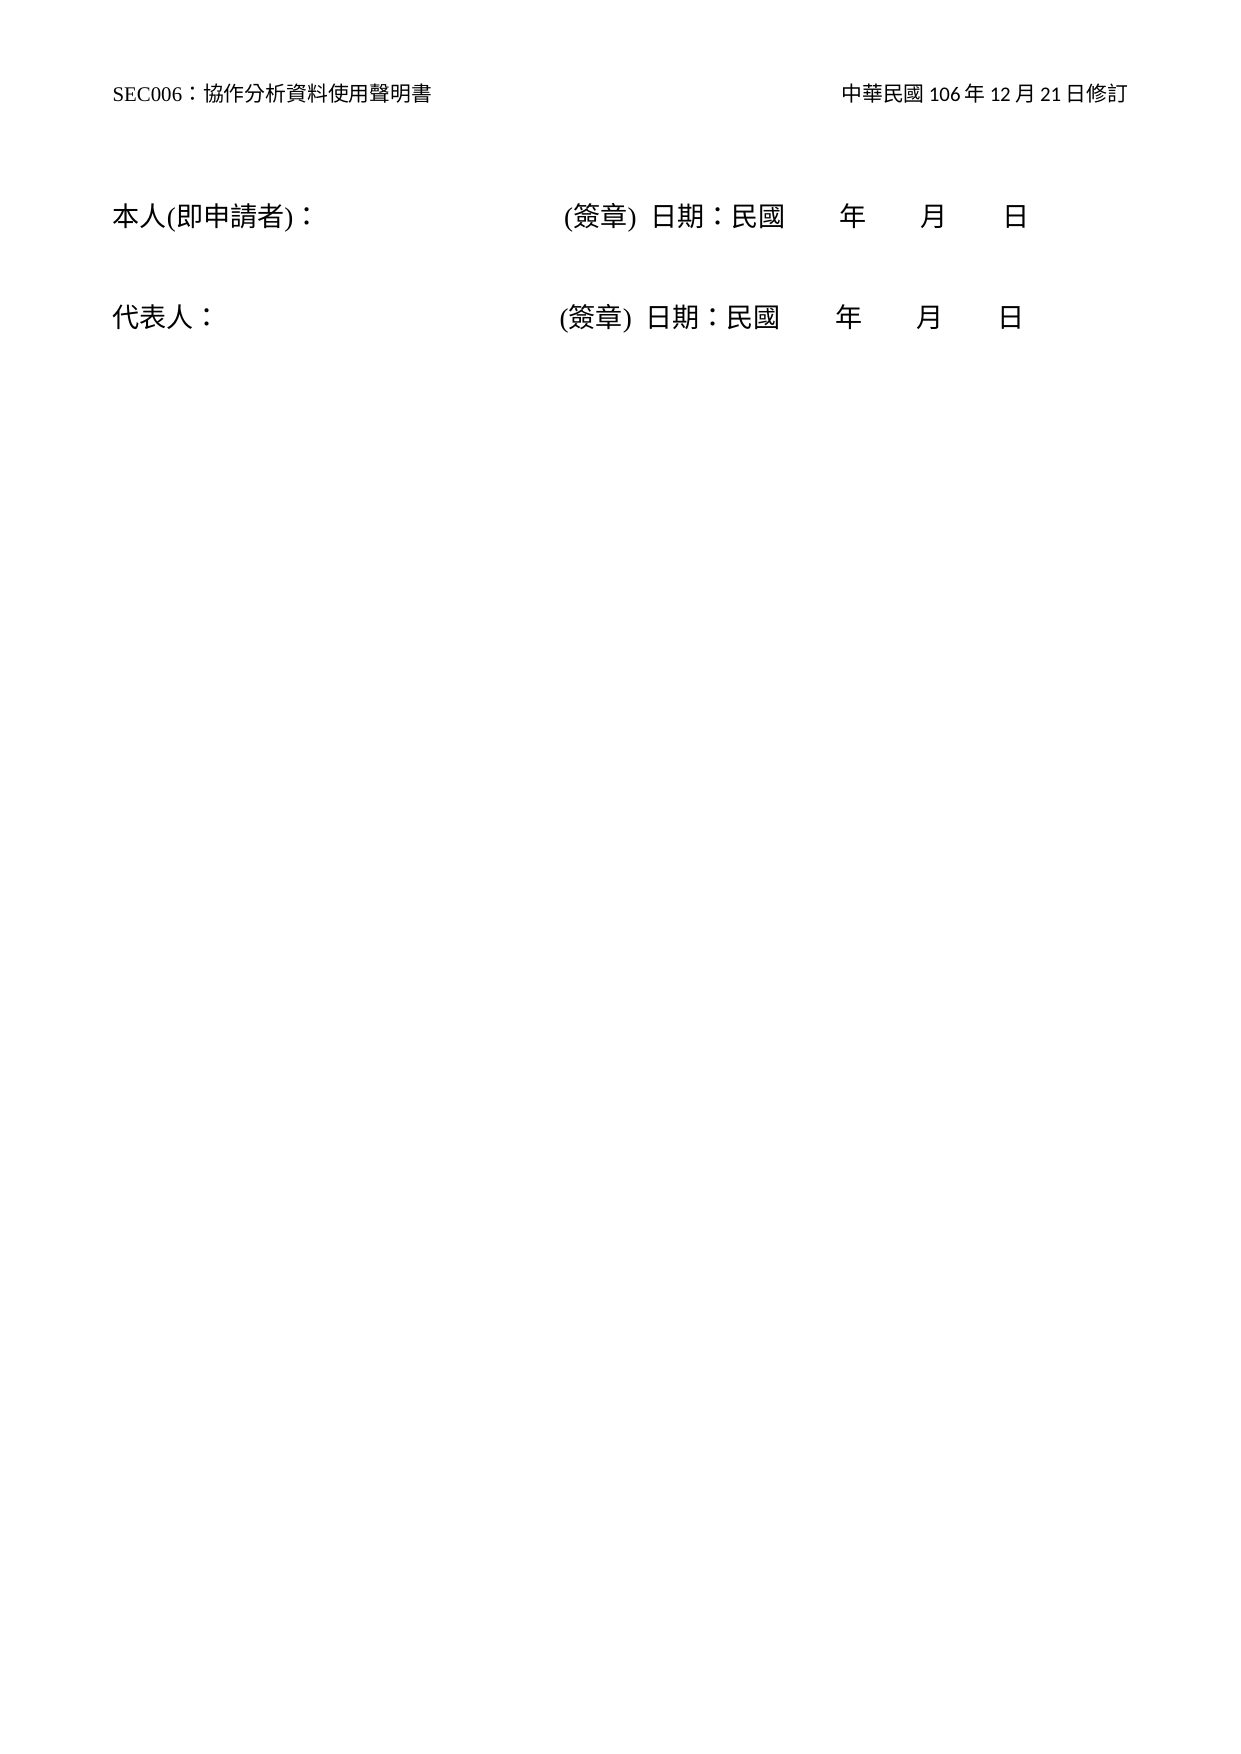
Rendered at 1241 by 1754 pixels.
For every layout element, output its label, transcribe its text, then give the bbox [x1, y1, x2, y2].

text 本人(即申請者)： (簽章) 日期：民國 年 月 日 [112, 195, 1128, 234]
text 代表人： (簽章) 日期：民國 年 月 日 [112, 296, 1128, 336]
